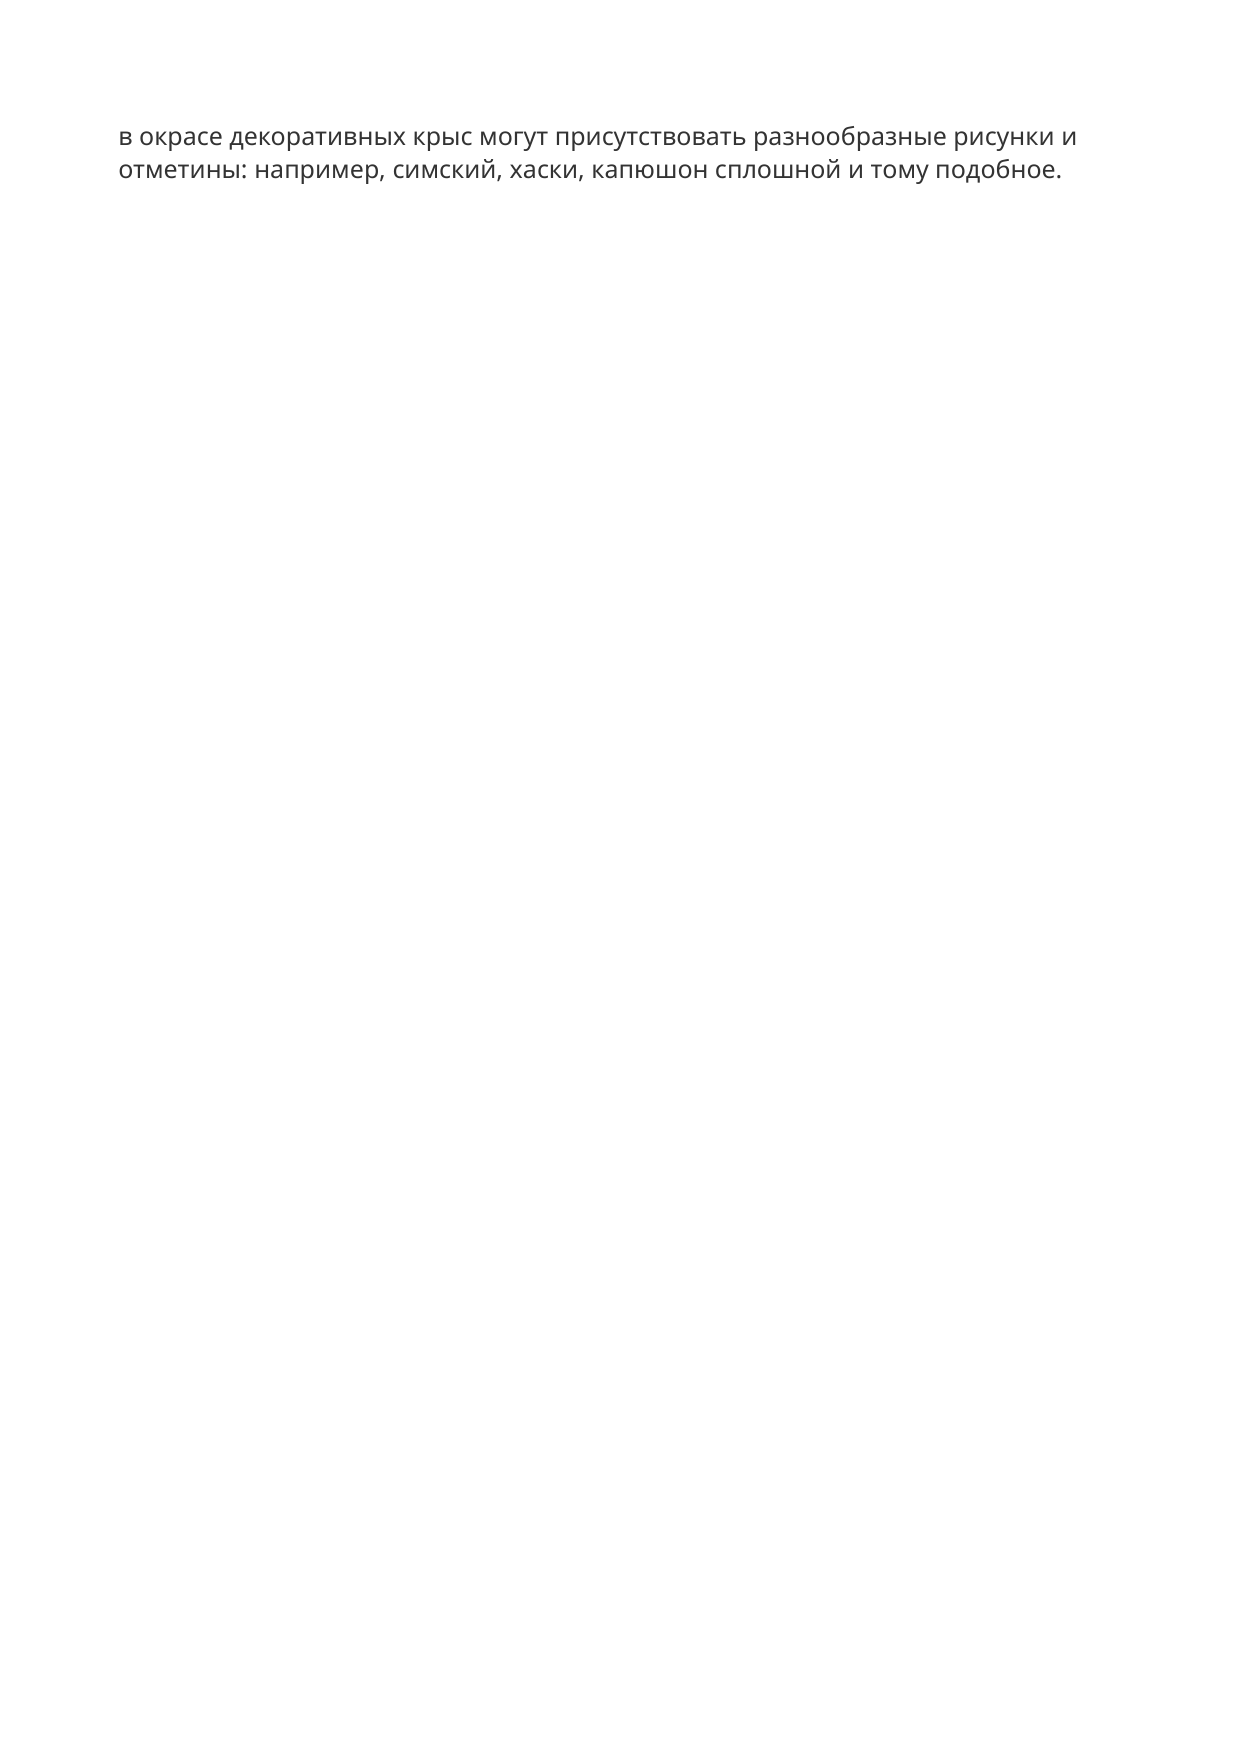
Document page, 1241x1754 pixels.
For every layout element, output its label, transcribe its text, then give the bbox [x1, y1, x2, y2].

text в окрасе декоративных крыс могут присутствовать разнообразные рисунки и отметины: например, симский, хаски, капюшон сплошной и тому подобное. [118, 118, 1122, 186]
